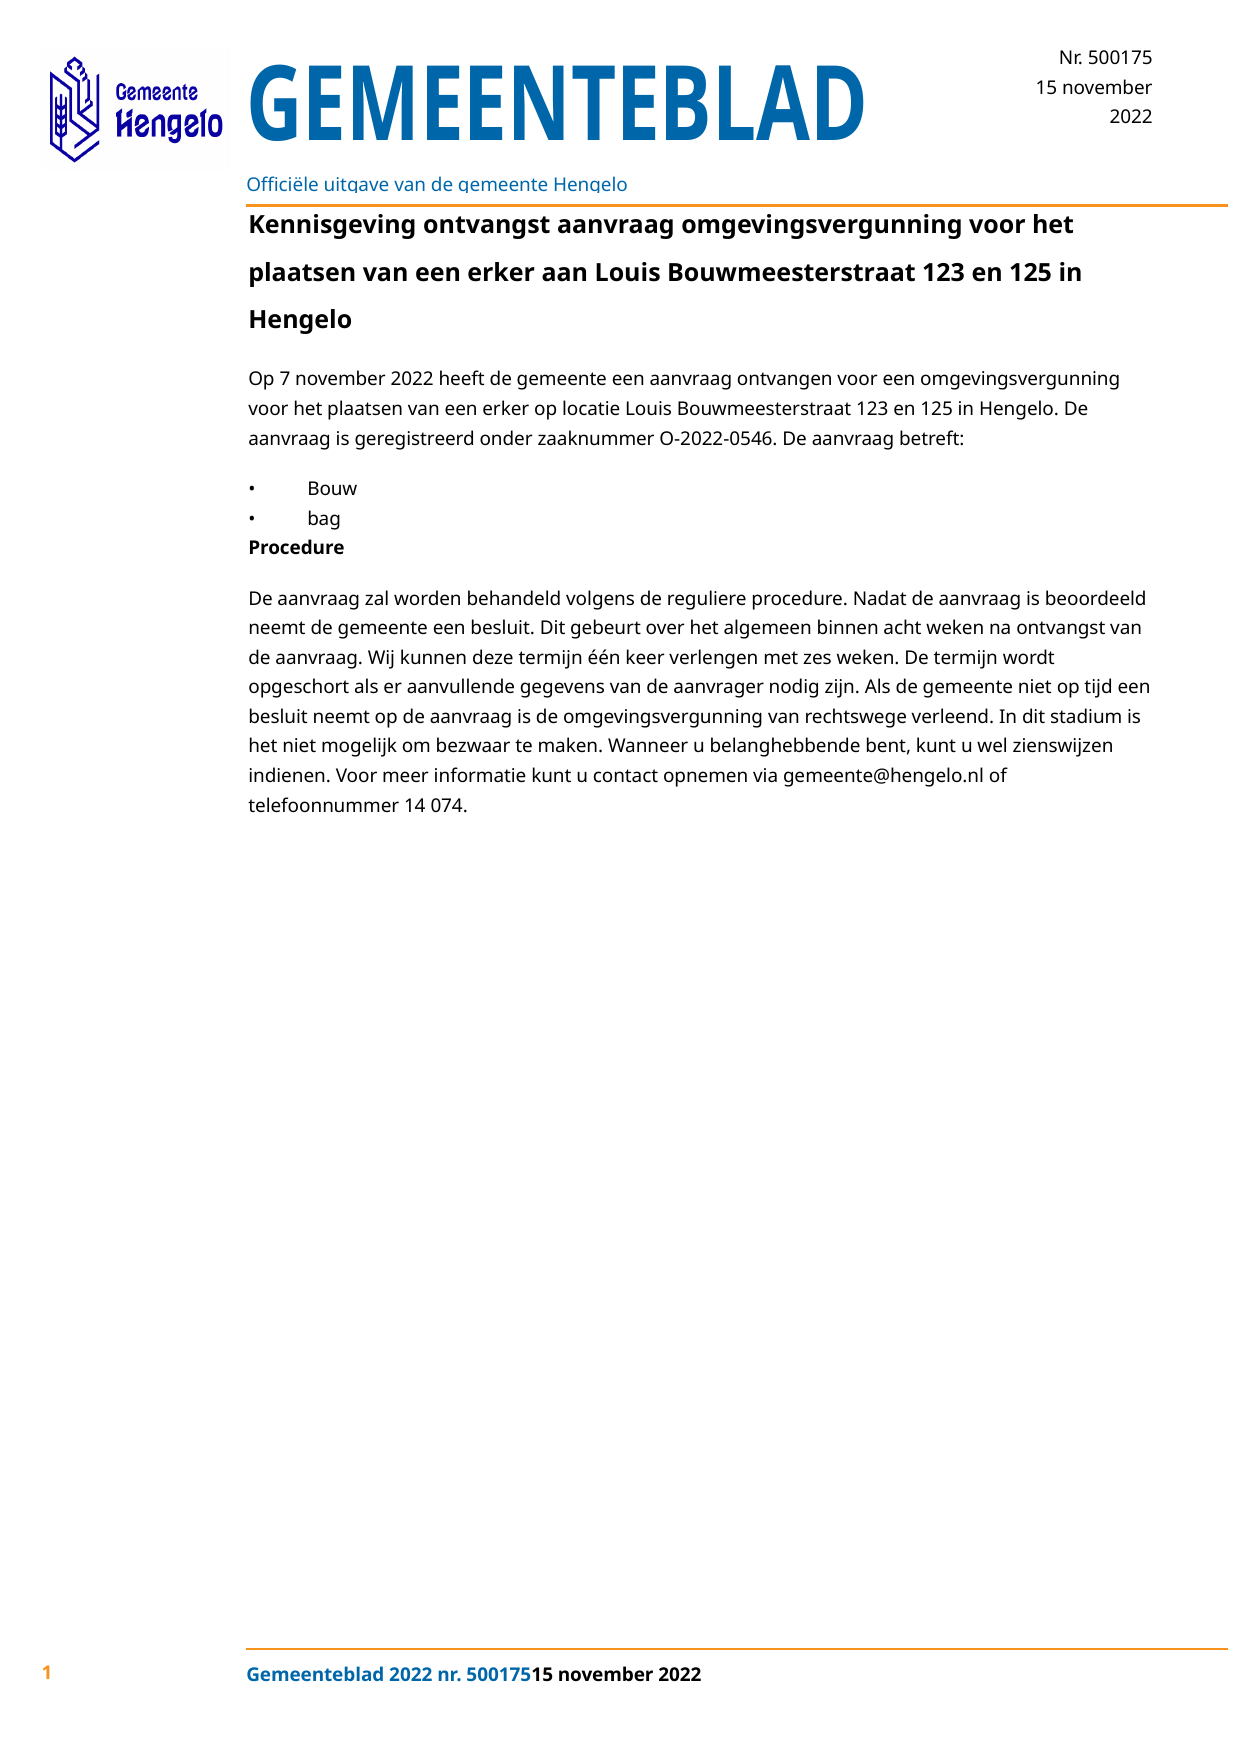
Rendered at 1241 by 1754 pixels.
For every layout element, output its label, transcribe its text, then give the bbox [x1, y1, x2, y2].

list bag [248, 505, 1152, 530]
text De aanvraag zal worden behandeld volgens de reguliere procedure. Nadat de aanvraag is beoordeeld neemt de gemeente een besluit. Dit gebeurt over het algemeen binnen acht weken na ontvangst van de aanvraag. Wij kunnen deze termijn één keer verlengen met zes weken. De termijn wordt opgeschort als er aanvullende gegevens van de aanvrager nodig zijn. Als de gemeente niet op tijd een besluit neemt op de aanvraag is de omgevingsvergunning van rechtswege verleend. In dit stadium is het niet mogelijk om bezwaar te maken. Wanneer u belanghebbende bent, kunt u wel zienswijzen indienen. Voor meer informatie kunt u contact opnemen via gemeente@hengelo.nl of telefoonnummer 14 074. [248, 585, 1152, 817]
text Op 7 november 2022 heeft de gemeente een aanvraag ontvangen voor een omgevingsvergunning voor het plaatsen van een erker op locatie Louis Bouwmeesterstraat 123 en 125 in Hengelo. De aanvraag is geregistreerd onder zaaknummer O-2022-0546. De aanvraag betreft: [248, 366, 1152, 450]
picture [41, 47, 231, 172]
list Bouw [248, 475, 1152, 501]
text Kennisgeving ontvangst aanvraag omgevingsvergunning voor het plaatsen van een erker aan Louis Bouwmeesterstraat 123 en 125 in Hengelo [248, 207, 1152, 336]
text Procedure [248, 534, 1152, 560]
